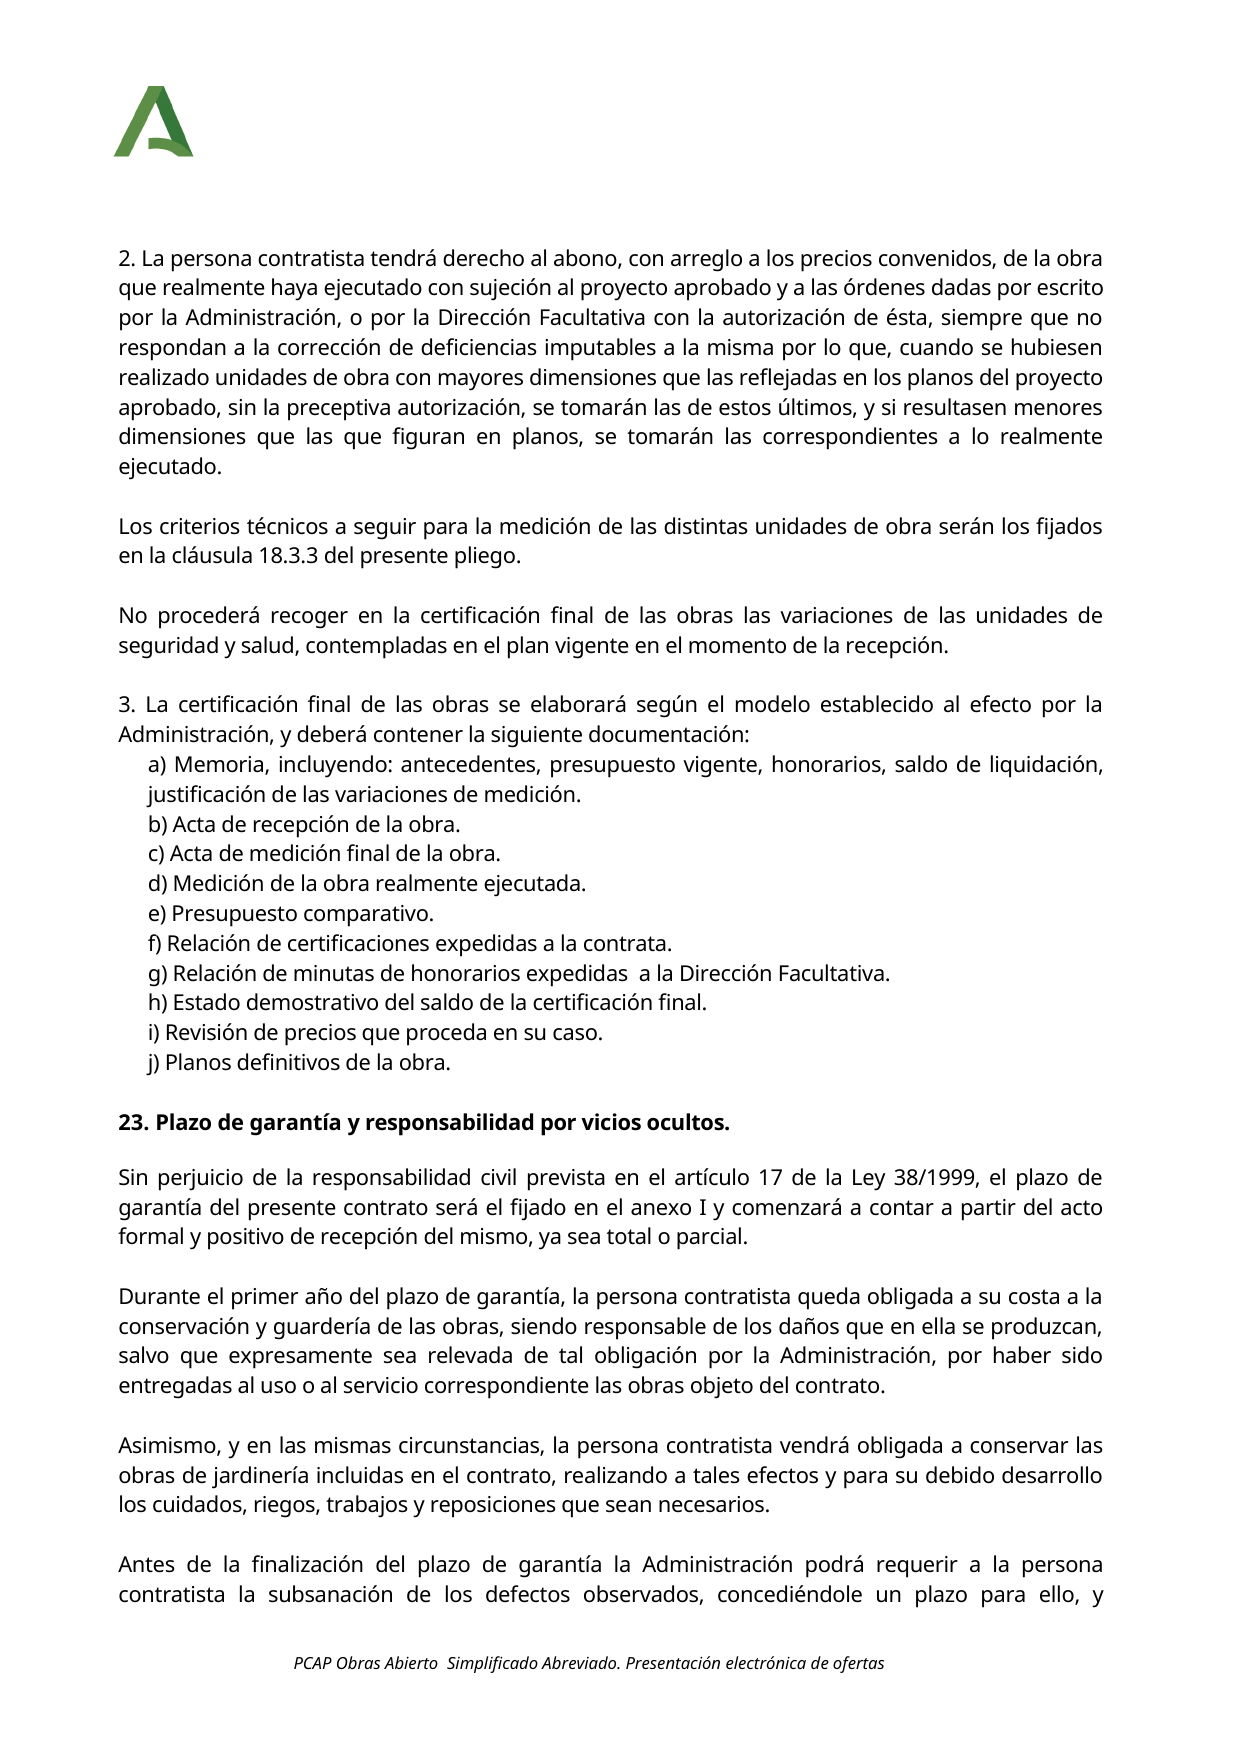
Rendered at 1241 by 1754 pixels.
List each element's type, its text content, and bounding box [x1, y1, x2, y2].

text Antes de la finalización del plazo de garantía la Administración podrá requerir a la persona contratista la subsanación de los defectos observados, concediéndole un plazo para ello, y [118, 1549, 1104, 1608]
text Asimismo, y en las mismas circunstancias, la persona contratista vendrá obligada a conservar las obras de jardinería incluidas en el contrato, realizando a tales efectos y para su debido desarrollo los cuidados, riegos, trabajos y reposiciones que sean necesarios. [118, 1430, 1104, 1519]
text c) Acta de medición final de la obra. [148, 838, 1104, 868]
text i) Revisión de precios que proceda en su caso. [148, 1017, 1104, 1047]
text 3. La certificación final de las obras se elaborará según el modelo establecido al efecto por la Administración, y deberá contener la siguiente documentación: [118, 689, 1104, 749]
text g) Relación de minutas de honorarios expedidas a la Dirección Facultativa. [148, 957, 1104, 987]
text a) Memoria, incluyendo: antecedentes, presupuesto vigente, honorarios, saldo de liquidación, justificación de las variaciones de medición. [148, 749, 1104, 808]
text 23. Plazo de garantía y responsabilidad por vicios ocultos. [118, 1106, 1104, 1136]
text b) Acta de recepción de la obra. [148, 808, 1104, 838]
text No procederá recoger en la certificación final de las obras las variaciones de las unidades de seguridad y salud, contempladas en el plan vigente en el momento de la recepción. [118, 600, 1104, 659]
text d) Medición de la obra realmente ejecutada. [148, 868, 1104, 898]
text Sin perjuicio de la responsabilidad civil prevista en el artículo 17 de la Ley 38/1999, el plazo de garantía del presente contrato será el fijado en el anexo I y comenzará a contar a partir del acto formal y positivo de recepción del mismo, ya sea total o parcial. [118, 1162, 1104, 1251]
text h) Estado demostrativo del saldo de la certificación final. [148, 987, 1104, 1017]
text e) Presupuesto comparativo. [148, 898, 1104, 928]
picture [109, 81, 198, 161]
text Los criterios técnicos a seguir para la medición de las distintas unidades de obra serán los fijados en la cláusula 18.3.3 del presente pliego. [118, 511, 1104, 570]
text 2. La persona contratista tendrá derecho al abono, con arreglo a los precios convenidos, de la obra que realmente haya ejecutado con sujeción al proyecto aprobado y a las órdenes dadas por escrito por la Administración, o por la Dirección Facultativa con la autorización de ésta, siempre que no respondan a la corrección de deficiencias imputables a la misma por lo que, cuando se hubiesen realizado unidades de obra con mayores dimensiones que las reflejadas en los planos del proyecto aprobado, sin la preceptiva autorización, se tomarán las de estos últimos, y si resultasen menores dimensiones que las que figuran en planos, se tomarán las correspondientes a lo realmente ejecutado. [118, 242, 1104, 481]
text j) Planos definitivos de la obra. [148, 1047, 1104, 1077]
text f) Relación de certificaciones expedidas a la contrata. [148, 928, 1104, 957]
text Durante el primer año del plazo de garantía, la persona contratista queda obligada a su costa a la conservación y guardería de las obras, siendo responsable de los daños que en ella se produzcan, salvo que expresamente sea relevada de tal obligación por la Administración, por haber sido entregadas al uso o al servicio correspondiente las obras objeto del contrato. [118, 1281, 1104, 1400]
